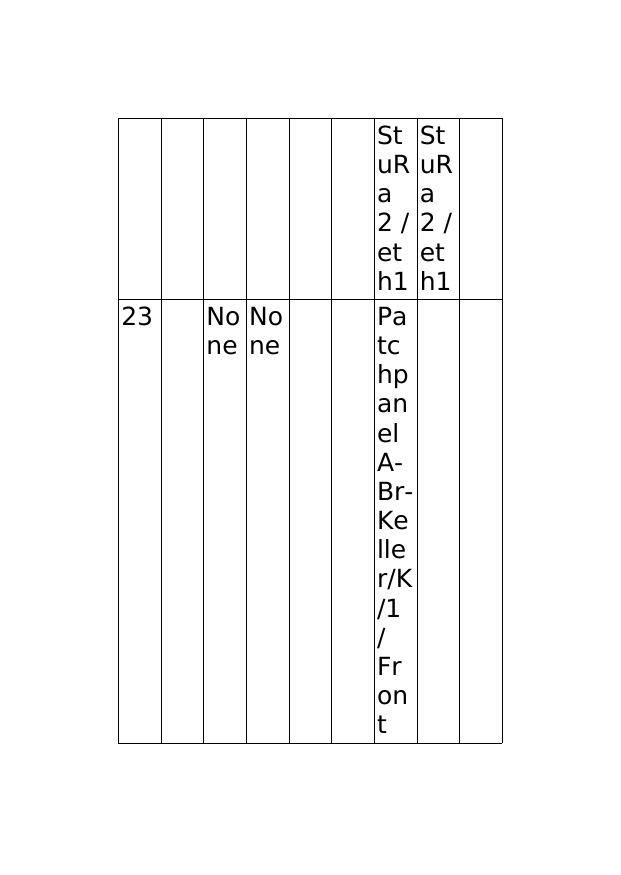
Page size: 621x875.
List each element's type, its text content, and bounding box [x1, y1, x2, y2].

table_cell Patchpanel A-Br-Keller/K/1 / Front [375, 300, 417, 742]
table_cell None [247, 300, 289, 742]
table_cell [162, 300, 203, 742]
table_cell [332, 119, 374, 299]
table_cell [162, 119, 203, 299]
table_cell [460, 119, 502, 299]
table_cell [332, 300, 374, 742]
table_cell [460, 300, 502, 742]
table_cell [290, 300, 331, 742]
table_cell [247, 119, 289, 299]
table_cell [119, 119, 161, 299]
table_cell StuRa 2 / eth1 [375, 119, 417, 299]
table_cell None [204, 300, 246, 742]
table_cell [290, 119, 331, 299]
table_cell [204, 119, 246, 299]
table_cell StuRa 2 / eth1 [418, 119, 459, 299]
table_cell [418, 300, 459, 742]
table_cell 23 [119, 300, 161, 742]
